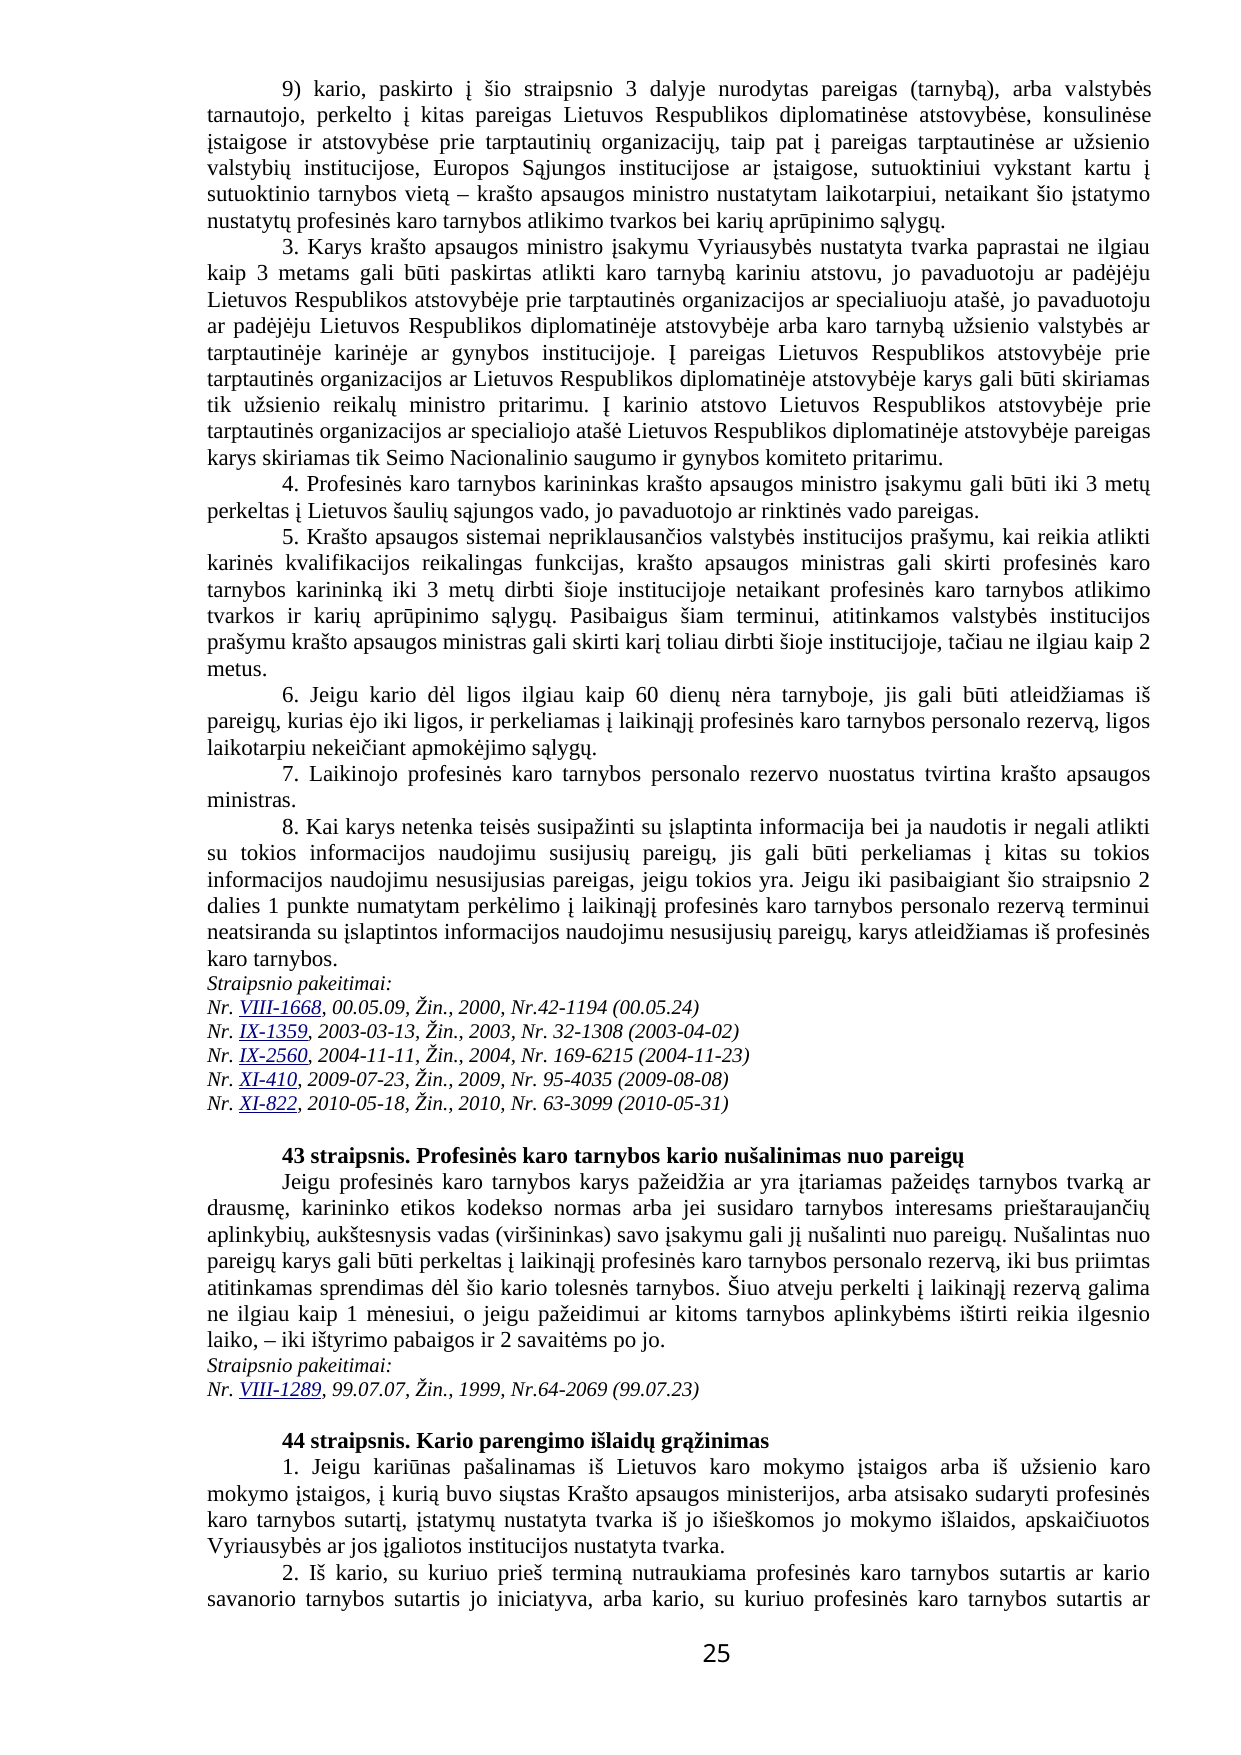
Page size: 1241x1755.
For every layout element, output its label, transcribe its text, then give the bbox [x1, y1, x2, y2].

text Nr. VIII-1289, 99.07.07, Žin., 1999, Nr.64-2069 (99.07.23) [207, 1377, 1152, 1401]
text 4. Profesinės karo tarnybos karininkas krašto apsaugos ministro įsakymu gali būti iki 3 metų perkeltas į Lietuvos šaulių sąjungos vado, jo pavaduotojo ar rinktinės vado pareigas. [207, 470, 1152, 523]
text 2. Iš kario, su kuriuo prieš terminą nutraukiama profesinės karo tarnybos sutartis ar kario savanorio tarnybos sutartis jo iniciatyva, arba kario, su kuriuo profesinės karo tarnybos sutartis ar [207, 1559, 1152, 1612]
text Straipsnio pakeitimai: [207, 1353, 1152, 1377]
text 7. Laikinojo profesinės karo tarnybos personalo rezervo nuostatus tvirtina krašto apsaugos ministras. [207, 760, 1152, 813]
text Jeigu profesinės karo tarnybos karys pažeidžia ar yra įtariamas pažeidęs tarnybos tvarką ar drausmę, karininko etikos kodekso normas arba jei susidaro tarnybos interesams prieštaraujančių aplinkybių, aukštesnysis vadas (viršininkas) savo įsakymu gali jį nušalinti nuo pareigų. Nušalintas nuo pareigų karys gali būti perkeltas į laikinąjį profesinės karo tarnybos personalo rezervą, iki bus priimtas atitinkamas sprendimas dėl šio kario tolesnės tarnybos. Šiuo atveju perkelti į laikinąjį rezervą galima ne ilgiau kaip 1 mėnesiui, o jeigu pažeidimui ar kitoms tarnybos aplinkybėms ištirti reikia ilgesnio laiko, – iki ištyrimo pabaigos ir 2 savaitėms po jo. [207, 1168, 1152, 1353]
text 3. Karys krašto apsaugos ministro įsakymu Vyriausybės nustatyta tvarka paprastai ne ilgiau kaip 3 metams gali būti paskirtas atlikti karo tarnybą kariniu atstovu, jo pavaduotoju ar padėjėju Lietuvos Respublikos atstovybėje prie tarptautinės organizacijos ar specialiuoju atašė, jo pavaduotoju ar padėjėju Lietuvos Respublikos diplomatinėje atstovybėje arba karo tarnybą užsienio valstybės ar tarptautinėje karinėje ar gynybos institucijoje. Į pareigas Lietuvos Respublikos atstovybėje prie tarptautinės organizacijos ar Lietuvos Respublikos diplomatinėje atstovybėje karys gali būti skiriamas tik užsienio reikalų ministro pritarimu. Į karinio atstovo Lietuvos Respublikos atstovybėje prie tarptautinės organizacijos ar specialiojo atašė Lietuvos Respublikos diplomatinėje atstovybėje pareigas karys skiriamas tik Seimo Nacionalinio saugumo ir gynybos komiteto pritarimu. [207, 233, 1152, 470]
text 8. Kai karys netenka teisės susipažinti su įslaptinta informacija bei ja naudotis ir negali atlikti su tokios informacijos naudojimu susijusių pareigų, jis gali būti perkeliamas į kitas su tokios informacijos naudojimu nesusijusias pareigas, jeigu tokios yra. Jeigu iki pasibaigiant šio straipsnio 2 dalies 1 punkte numatytam perkėlimo į laikinąjį profesinės karo tarnybos personalo rezervą terminui neatsiranda su įslaptintos informacijos naudojimu nesusijusių pareigų, karys atleidžiamas iš profesinės karo tarnybos. [207, 813, 1152, 971]
text Nr. VIII-1668, 00.05.09, Žin., 2000, Nr.42-1194 (00.05.24) [207, 995, 1152, 1019]
text Straipsnio pakeitimai: [207, 971, 1152, 995]
text Nr. IX-1359, 2003-03-13, Žin., 2003, Nr. 32-1308 (2003-04-02) [207, 1019, 1152, 1043]
text Nr. IX-2560, 2004-11-11, Žin., 2004, Nr. 169-6215 (2004-11-23) [207, 1043, 1152, 1067]
text 9) kario, paskirto į šio straipsnio 3 dalyje nurodytas pareigas (tarnybą), arba valstybės tarnautojo, perkelto į kitas pareigas Lietuvos Respublikos diplomatinėse atstovybėse, konsulinėse įstaigose ir atstovybėse prie tarptautinių organizacijų, taip pat į pareigas tarptautinėse ar užsienio valstybių institucijose, Europos Sąjungos institucijose ar įstaigose, sutuoktiniui vykstant kartu į sutuoktinio tarnybos vietą – krašto apsaugos ministro nustatytam laikotarpiui, netaikant šio įstatymo nustatytų profesinės karo tarnybos atlikimo tvarkos bei karių aprūpinimo sąlygų. [207, 75, 1152, 233]
text 44 straipsnis. Kario parengimo išlaidų grąžinimas [207, 1427, 1152, 1453]
text Nr. XI-410, 2009-07-23, Žin., 2009, Nr. 95-4035 (2009-08-08) [207, 1067, 1152, 1091]
text 5. Krašto apsaugos sistemai nepriklausančios valstybės institucijos prašymu, kai reikia atlikti karinės kvalifikacijos reikalingas funkcijas, krašto apsaugos ministras gali skirti profesinės karo tarnybos karininką iki 3 metų dirbti šioje institucijoje netaikant profesinės karo tarnybos atlikimo tvarkos ir karių aprūpinimo sąlygų. Pasibaigus šiam terminui, atitinkamos valstybės institucijos prašymu krašto apsaugos ministras gali skirti karį toliau dirbti šioje institucijoje, tačiau ne ilgiau kaip 2 metus. [207, 523, 1152, 681]
text 43 straipsnis. Profesinės karo tarnybos kario nušalinimas nuo pareigų [207, 1142, 1152, 1168]
text 1. Jeigu kariūnas pašalinamas iš Lietuvos karo mokymo įstaigos arba iš užsienio karo mokymo įstaigos, į kurią buvo siųstas Krašto apsaugos ministerijos, arba atsisako sudaryti profesinės karo tarnybos sutartį, įstatymų nustatyta tvarka iš jo išieškomos jo mokymo išlaidos, apskaičiuotos Vyriausybės ar jos įgaliotos institucijos nustatyta tvarka. [207, 1453, 1152, 1559]
text 6. Jeigu kario dėl ligos ilgiau kaip 60 dienų nėra tarnyboje, jis gali būti atleidžiamas iš pareigų, kurias ėjo iki ligos, ir perkeliamas į laikinąjį profesinės karo tarnybos personalo rezervą, ligos laikotarpiu nekeičiant apmokėjimo sąlygų. [207, 681, 1152, 760]
text Nr. XI-822, 2010-05-18, Žin., 2010, Nr. 63-3099 (2010-05-31) [207, 1091, 1152, 1115]
